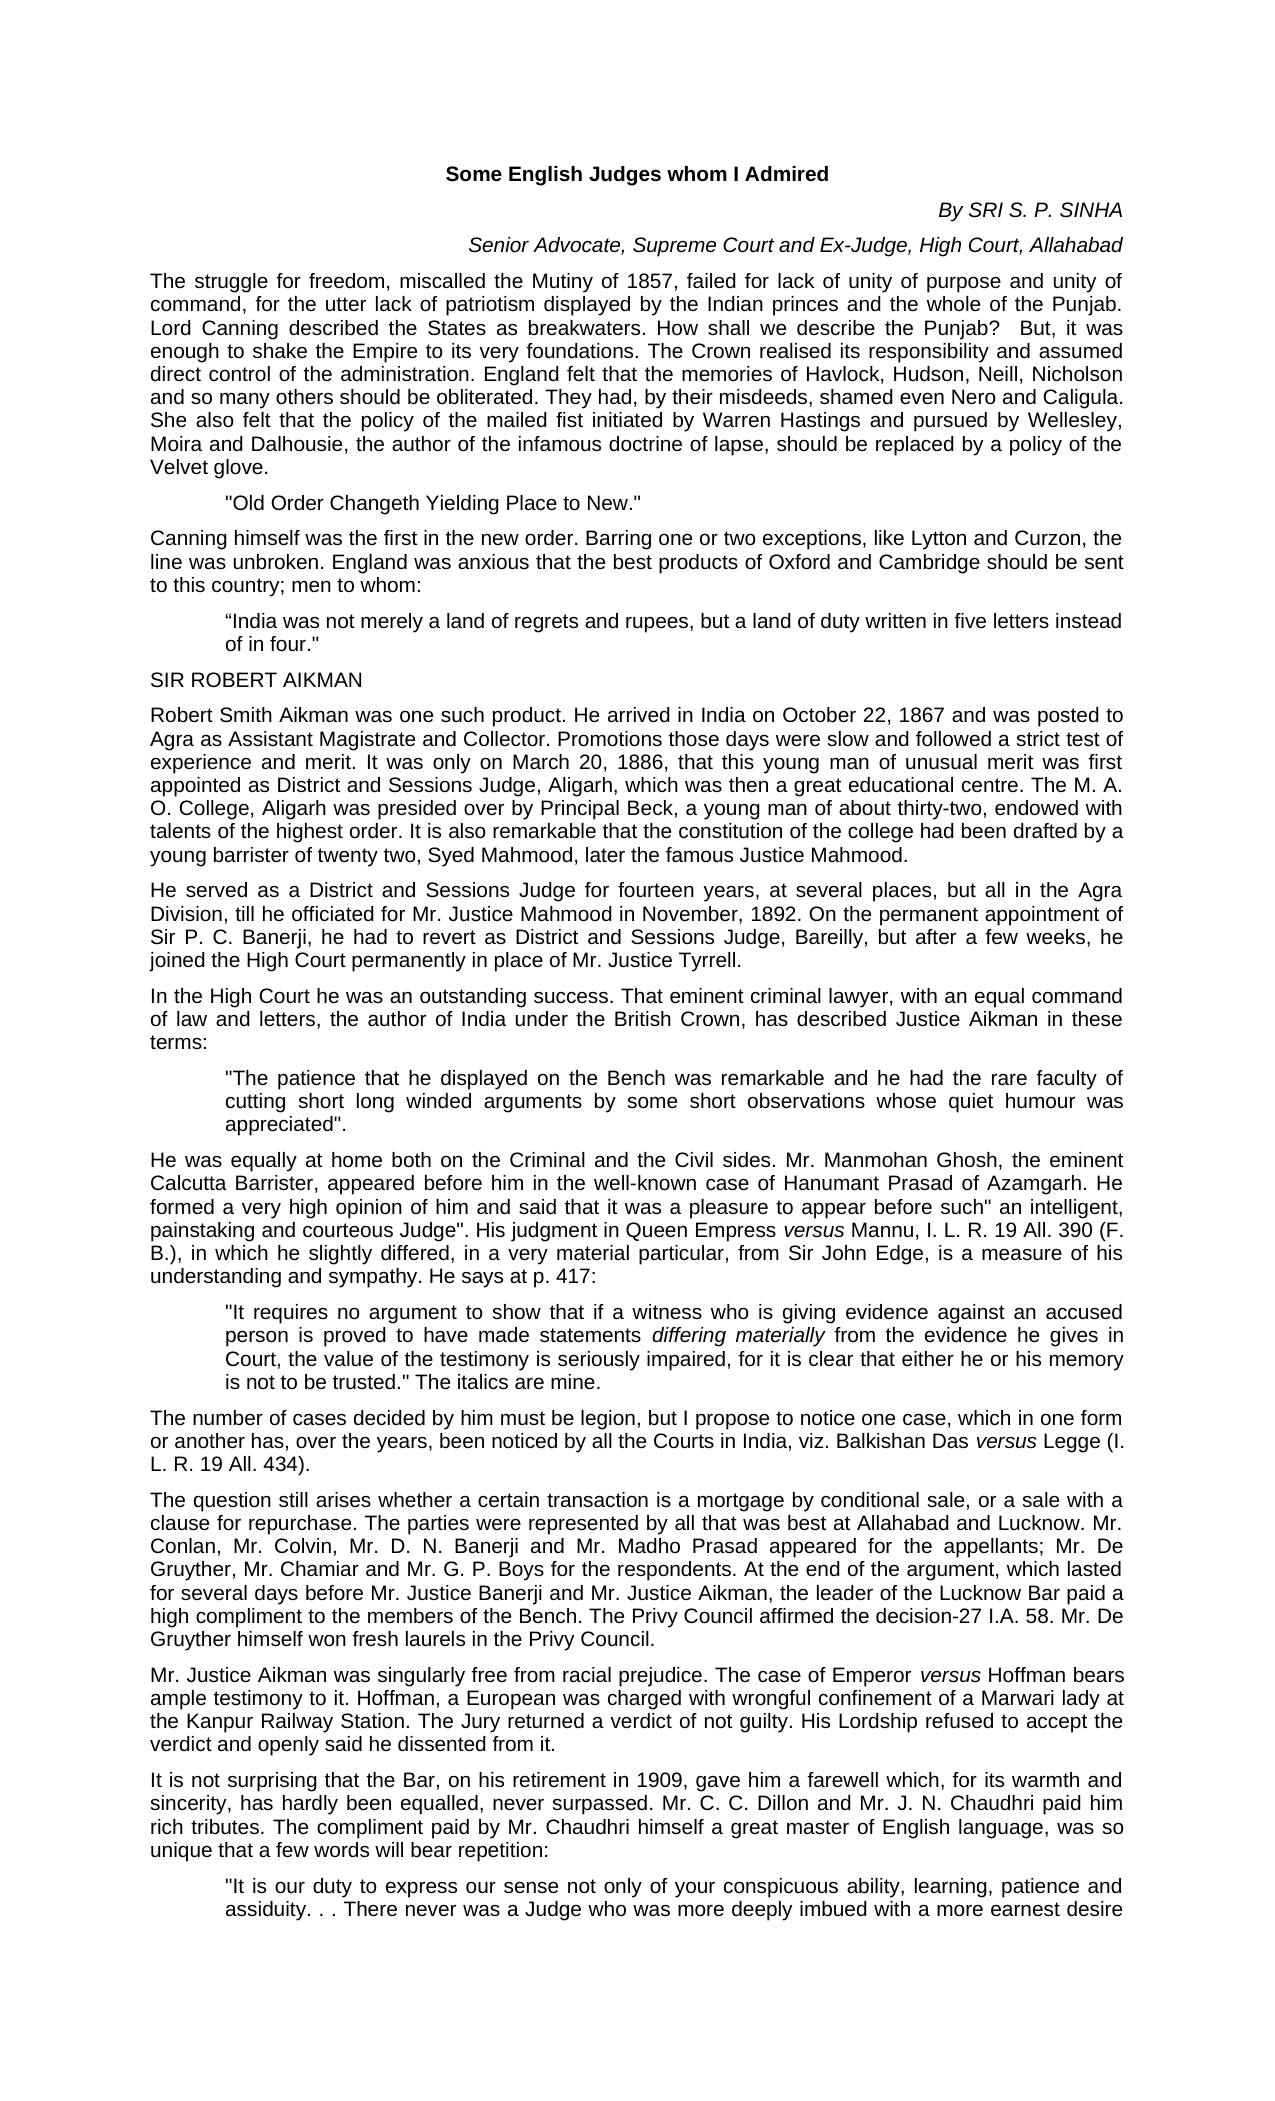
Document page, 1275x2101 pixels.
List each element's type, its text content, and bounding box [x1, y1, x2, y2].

text He was equally at home both on the Criminal and the Civil sides. Mr. Manmohan Ghosh, the eminent Calcutta Barrister, appeared before him in the well-known case of Hanumant Prasad of Azamgarh. He formed a very high opinion of him and said that it was a pleasure to appear before such" an intelligent, painstaking and courteous Judge". His judgment in Queen Empress versus Mannu, I. L. R. 19 All. 390 (F. B.), in which he slightly differed, in a very material particular, from Sir John Edge, is a measure of his understanding and sympathy. He says at p. 417: [150, 1149, 1125, 1288]
text “India was not merely a land of regrets and rupees, but a land of duty written in five letters instead of in four." [225, 609, 1125, 656]
text SIR ROBERT AIKMAN [150, 668, 1125, 691]
text In the High Court he was an outstanding success. That eminent criminal lawyer, with an equal command of law and letters, the author of India under the British Crown, has described Justice Aikman in these terms: [150, 984, 1125, 1054]
text By SRI S. P. SINHA [150, 198, 1125, 221]
text Mr. Justice Aikman was singularly free from racial prejudice. The case of Emperor versus Hoffman bears ample testimony to it. Hoffman, a European was charged with wrongful confinement of a Marwari lady at the Kanpur Railway Station. The Jury returned a verdict of not guilty. His Lordship refused to accept the verdict and openly said he dissented from it. [150, 1663, 1125, 1756]
text The question still arises whether a certain transaction is a mortgage by conditional sale, or a sale with a clause for repurchase. The parties were represented by all that was best at Allahabad and Lucknow. Mr. Conlan, Mr. Colvin, Mr. D. N. Banerji and Mr. Madho Prasad appeared for the appellants; Mr. De Gruyther, Mr. Chamiar and Mr. G. P. Boys for the respondents. At the end of the argument, which lasted for several days before Mr. Justice Banerji and Mr. Justice Aikman, the leader of the Lucknow Bar paid a high compliment to the members of the Bench. The Privy Council affirmed the decision-27 I.A. 58. Mr. De Gruyther himself won fresh laurels in the Privy Council. [150, 1488, 1125, 1651]
text "It is our duty to express our sense not only of your conspicuous ability, learning, patience and assiduity. . . There never was a Judge who was more deeply imbued with a more earnest desire [225, 1874, 1125, 1921]
text Robert Smith Aikman was one such product. He arrived in India on October 22, 1867 and was posted to Agra as Assistant Magistrate and Collector. Promotions those days were slow and followed a strict test of experience and merit. It was only on March 20, 1886, that this young man of unusual merit was first appointed as District and Sessions Judge, Aligarh, which was then a great educational centre. The M. A. O. College, Aligarh was presided over by Principal Beck, a young man of about thirty-two, endowed with talents of the highest order. It is also remarkable that the constitution of the college had been drafted by a young barrister of twenty two, Syed Mahmood, later the famous Justice Mahmood. [150, 704, 1125, 866]
text The struggle for freedom, miscalled the Mutiny of 1857, failed for lack of unity of purpose and unity of command, for the utter lack of patriotism displayed by the Indian princes and the whole of the Punjab. Lord Canning described the States as breakwaters. How shall we describe the Punjab? But, it was enough to shake the Empire to its very foundations. The Crown realised its responsibility and assumed direct control of the administration. England felt that the memories of Havlock, Hudson, Neill, Nicholson and so many others should be obliterated. They had, by their misdeeds, shamed even Nero and Caligula. She also felt that the policy of the mailed fist initiated by Warren Hastings and pursued by Wellesley, Moira and Dalhousie, the author of the infamous doctrine of lapse, should be replaced by a policy of the Velvet glove. [150, 270, 1125, 479]
text Senior Advocate, Supreme Court and Ex-Judge, High Court, Allahabad [150, 234, 1125, 257]
text Some English Judges whom I Admired [150, 162, 1125, 186]
text It is not surprising that the Bar, on his retirement in 1909, gave him a farewell which, for its warmth and sincerity, has hardly been equalled, never surpassed. Mr. C. C. Dillon and Mr. J. N. Chaudhri paid him rich tributes. The compliment paid by Mr. Chaudhri himself a great master of English language, was so unique that a few words will bear repetition: [150, 1769, 1125, 1862]
text Canning himself was the first in the new order. Barring one or two exceptions, like Lytton and Curzon, the line was unbroken. England was anxious that the best products of Oxford and Cambridge should be sent to this country; men to whom: [150, 527, 1125, 597]
text He served as a District and Sessions Judge for fourteen years, at several places, but all in the Agra Division, till he officiated for Mr. Justice Mahmood in November, 1892. On the permanent appointment of Sir P. C. Banerji, he had to revert as District and Sessions Judge, Bareilly, but after a few weeks, he joined the High Court permanently in place of Mr. Justice Tyrrell. [150, 879, 1125, 972]
text The number of cases decided by him must be legion, but I propose to notice one case, which in one form or another has, over the years, been noticed by all the Courts in India, viz. Balkishan Das versus Legge (I. L. R. 19 All. 434). [150, 1406, 1125, 1476]
text "It requires no argument to show that if a witness who is giving evidence against an accused person is proved to have made statements differing materially from the evidence he gives in Court, the value of the testimony is seriously impaired, for it is clear that either he or his memory is not to be trusted." The italics are mine. [225, 1301, 1125, 1393]
text "The patience that he displayed on the Bench was remarkable and he had the rare faculty of cutting short long winded arguments by some short observations whose quiet humour was appreciated". [225, 1067, 1125, 1136]
text "Old Order Changeth Yielding Place to New." [225, 491, 1125, 514]
